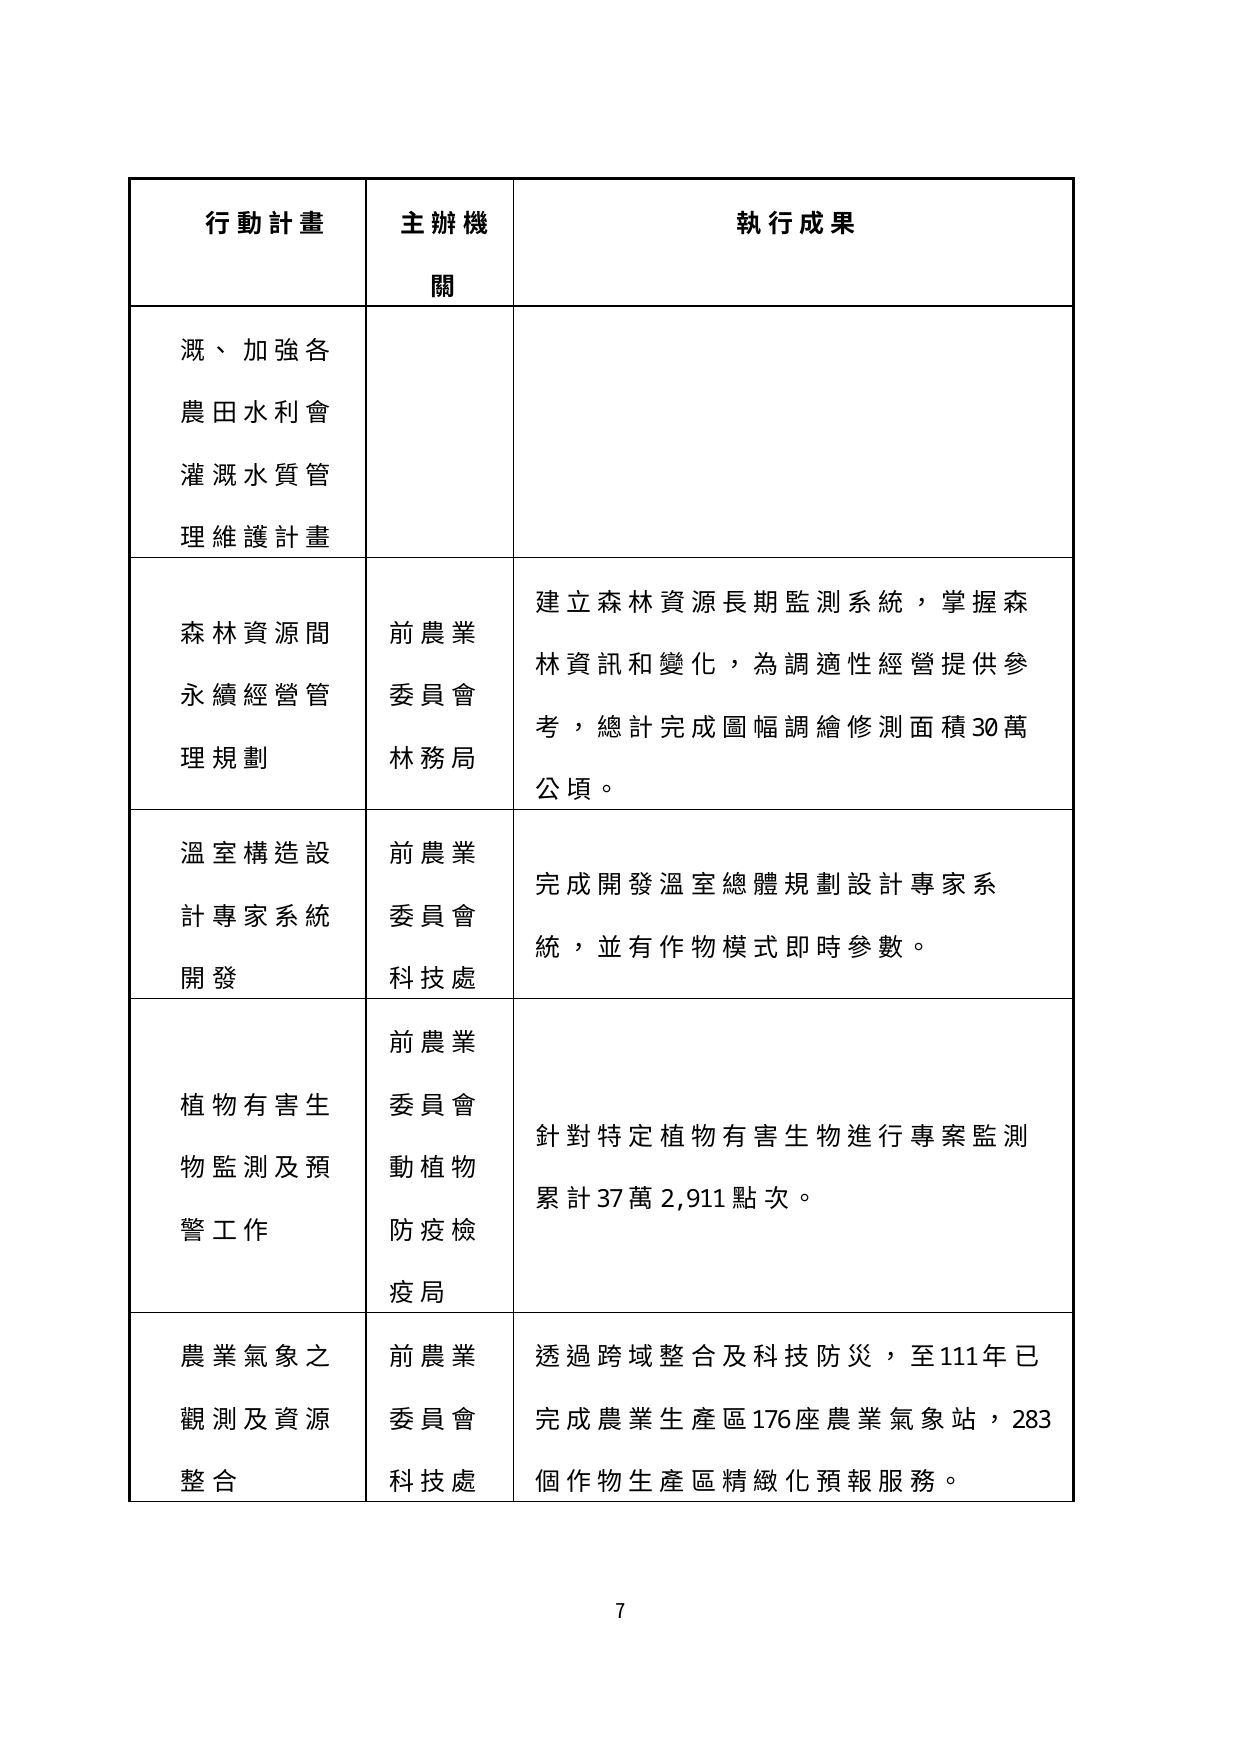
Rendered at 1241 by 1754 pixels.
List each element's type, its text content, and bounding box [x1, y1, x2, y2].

table_cell 前農業委員會林務局 [367, 558, 513, 808]
table_cell 前農業委員會科技處 [367, 810, 513, 997]
table_cell 森林資源間永續經營管理規劃 [131, 558, 365, 808]
table_cell 前農業委員會動植物防疫檢疫局 [367, 999, 513, 1312]
table_cell 建立森林資源長期監測系統，掌握森林資訊和變化，為調適性經營提供參考，總計完成圖幅調繪修測面積30萬公頃。 [514, 558, 1072, 808]
table_cell 溫室構造設計專家系統開發 [131, 810, 365, 997]
table_cell 前農業委員會科技處 [367, 1313, 513, 1501]
table_header 行動計畫 [131, 180, 365, 305]
table_cell 農業氣象之觀測及資源整合 [131, 1313, 365, 1501]
table_cell 植物有害生物監測及預警工作 [131, 999, 365, 1312]
table_cell [514, 307, 1072, 557]
table_header 主辦機關 [367, 180, 513, 305]
table_cell 溉、加強各農田水利會灌溉水質管理維護計畫 [131, 307, 365, 557]
table_cell 完成開發溫室總體規劃設計專家系統，並有作物模式即時參數。 [514, 810, 1072, 997]
table_cell 透過跨域整合及科技防災，至111年已完成農業生產區176座農業氣象站，283個作物生產區精緻化預報服務。 [514, 1313, 1072, 1501]
table_cell [367, 307, 513, 557]
table_cell 針對特定植物有害生物進行專案監測累計37萬2,911點次。 [514, 999, 1072, 1312]
table_header 執行成果 [514, 180, 1072, 305]
